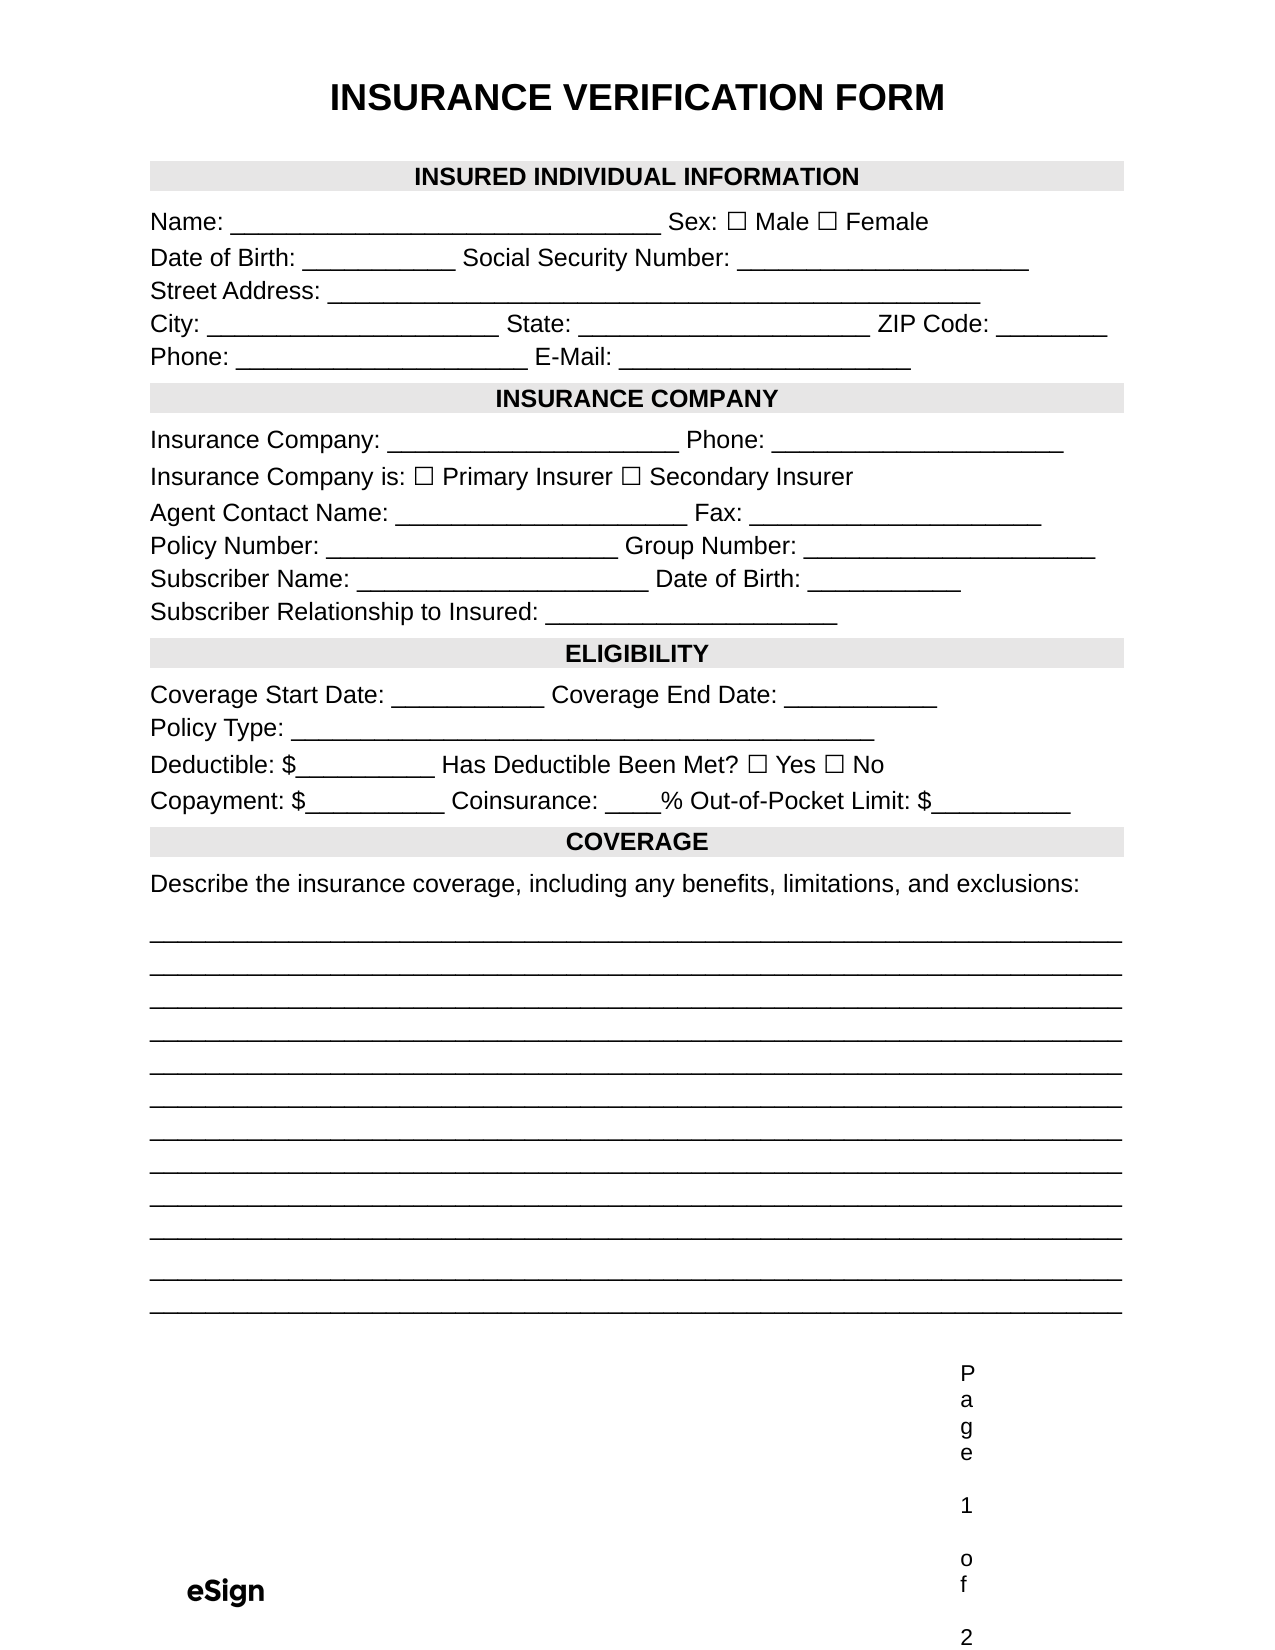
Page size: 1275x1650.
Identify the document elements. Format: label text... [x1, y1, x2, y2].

text Policy Number: _____________________ Group Number: _____________________ [150, 531, 1125, 559]
table_header INSURED INDIVIDUAL INFORMATION [150, 161, 1124, 191]
text ______________________________________________________________________ [150, 1047, 1125, 1076]
text Policy Type: __________________________________________ [150, 713, 1125, 742]
text Copayment: $__________ Coinsurance: ____% Out-of-Pocket Limit: $__________ [150, 786, 1125, 814]
text Insurance Company: _____________________ Phone: _____________________ [150, 426, 1125, 454]
text Subscriber Relationship to Insured: _____________________ [150, 597, 1125, 626]
text ______________________________________________________________________ [150, 1286, 1125, 1315]
table_header INSURANCE COMPANY [150, 383, 1124, 413]
text ______________________________________________________________________ [150, 948, 1125, 977]
text INSURANCE VERIFICATION FORM [150, 75, 1125, 118]
text Insurance Company is: ☐ Primary Insurer ☐ Secondary Insurer [150, 458, 1125, 493]
text Phone: _____________________ E-Mail: _____________________ [150, 342, 1125, 371]
text Date of Birth: ___________ Social Security Number: _____________________ [150, 243, 1125, 272]
text ______________________________________________________________________ [150, 1146, 1125, 1175]
text ______________________________________________________________________ [150, 1179, 1125, 1208]
text ______________________________________________________________________ [150, 1113, 1125, 1142]
text ______________________________________________________________________ [150, 981, 1125, 1009]
text ______________________________________________________________________ [150, 1080, 1125, 1109]
text Agent Contact Name: _____________________ Fax: _____________________ [150, 498, 1125, 526]
text ______________________________________________________________________ [150, 1014, 1125, 1043]
table_header ELIGIBILITY [150, 638, 1124, 668]
text Name: _______________________________ Sex: ☐ Male ☐ Female [150, 204, 1125, 238]
text ______________________________________________________________________ [150, 1212, 1125, 1241]
text Describe the insurance coverage, including any benefits, limitations, and exclusions: [150, 869, 1125, 898]
text Street Address: _______________________________________________ [150, 276, 1125, 304]
text Subscriber Name: _____________________ Date of Birth: ___________ [150, 564, 1125, 592]
table_header COVERAGE [150, 827, 1124, 857]
text ______________________________________________________________________ [150, 915, 1125, 943]
text City: _____________________ State: _____________________ ZIP Code: ________ [150, 309, 1125, 338]
text Deductible: $__________ Has Deductible Been Met? ☐ Yes ☐ No [150, 746, 1125, 781]
text Coverage Start Date: ___________ Coverage End Date: ___________ [150, 680, 1125, 709]
text ______________________________________________________________________ [150, 1253, 1125, 1282]
